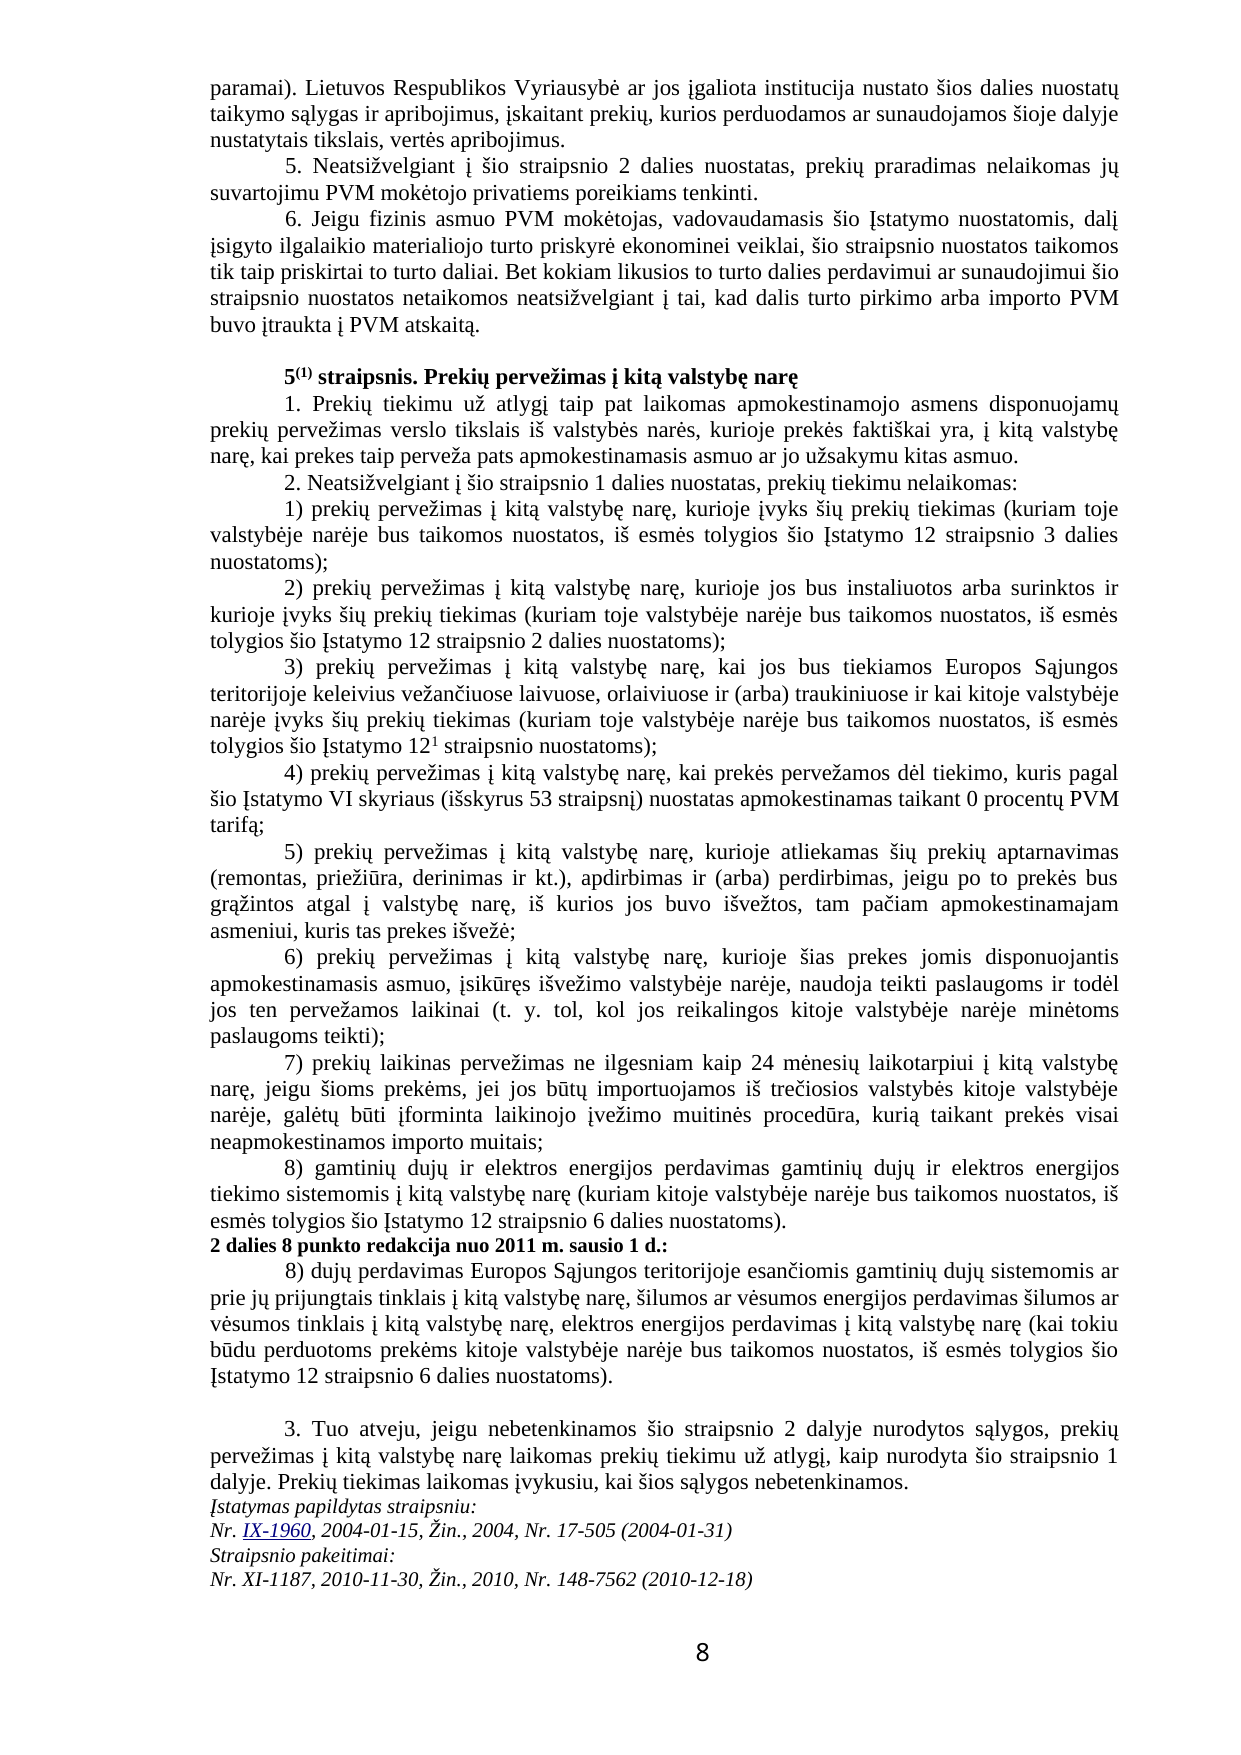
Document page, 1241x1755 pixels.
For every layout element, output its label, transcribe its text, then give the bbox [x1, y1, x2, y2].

text paramai). Lietuvos Respublikos Vyriausybė ar jos įgaliota institucija nustato šios dalies nuostatų taikymo sąlygas ir apribojimus, įskaitant prekių, kurios perduodamos ar sunaudojamos šioje dalyje nustatytais tikslais, vertės apribojimus. [210, 73, 1120, 153]
text 5(1) straipsnis. Prekių pervežimas į kitą valstybę narę [210, 363, 1120, 390]
text Nr. XI-1187, 2010-11-30, Žin., 2010, Nr. 148-7562 (2010-12-18) [210, 1567, 1120, 1591]
text 2) prekių pervežimas į kitą valstybę narę, kurioje jos bus instaliuotos arba surinktos ir kurioje įvyks šių prekių tiekimas (kuriam toje valstybėje narėje bus taikomos nuostatos, iš esmės tolygios šio Įstatymo 12 straipsnio 2 dalies nuostatoms); [210, 574, 1120, 653]
text 5. Neatsižvelgiant į šio straipsnio 2 dalies nuostatas, prekių praradimas nelaikomas jų suvartojimu PVM mokėtojo privatiems poreikiams tenkinti. [210, 153, 1120, 205]
text 2 dalies 8 punkto redakcija nuo 2011 m. sausio 1 d.: [210, 1233, 1120, 1257]
text Nr. IX-1960, 2004-01-15, Žin., 2004, Nr. 17-505 (2004-01-31) [210, 1518, 1120, 1542]
text 4) prekių pervežimas į kitą valstybę narę, kai prekės pervežamos dėl tiekimo, kuris pagal šio Įstatymo VI skyriaus (išskyrus 53 straipsnį) nuostatas apmokestinamas taikant 0 procentų PVM tarifą; [210, 759, 1120, 838]
text 5) prekių pervežimas į kitą valstybę narę, kurioje atliekamas šių prekių aptarnavimas (remontas, priežiūra, derinimas ir kt.), apdirbimas ir (arba) perdirbimas, jeigu po to prekės bus grąžintos atgal į valstybę narę, iš kurios jos buvo išvežtos, tam pačiam apmokestinamajam asmeniui, kuris tas prekes išvežė; [210, 838, 1120, 943]
text 1. Prekių tiekimu už atlygį taip pat laikomas apmokestinamojo asmens disponuojamų prekių pervežimas verslo tikslais iš valstybės narės, kurioje prekės faktiškai yra, į kitą valstybę narę, kai prekes taip perveža pats apmokestinamasis asmuo ar jo užsakymu kitas asmuo. [210, 390, 1120, 469]
text 6) prekių pervežimas į kitą valstybę narę, kurioje šias prekes jomis disponuojantis apmokestinamasis asmuo, įsikūręs išvežimo valstybėje narėje, naudoja teikti paslaugoms ir todėl jos ten pervežamos laikinai (t. y. tol, kol jos reikalingos kitoje valstybėje narėje minėtoms paslaugoms teikti); [210, 943, 1120, 1049]
text 8) gamtinių dujų ir elektros energijos perdavimas gamtinių dujų ir elektros energijos tiekimo sistemomis į kitą valstybę narę (kuriam kitoje valstybėje narėje bus taikomos nuostatos, iš esmės tolygios šio Įstatymo 12 straipsnio 6 dalies nuostatoms). [210, 1154, 1120, 1233]
text 2. Neatsižvelgiant į šio straipsnio 1 dalies nuostatas, prekių tiekimu nelaikomas: [210, 469, 1120, 495]
text Įstatymas papildytas straipsniu: [210, 1494, 1120, 1518]
text 1) prekių pervežimas į kitą valstybę narę, kurioje įvyks šių prekių tiekimas (kuriam toje valstybėje narėje bus taikomos nuostatos, iš esmės tolygios šio Įstatymo 12 straipsnio 3 dalies nuostatoms); [210, 495, 1120, 574]
text 6. Jeigu fizinis asmuo PVM mokėtojas, vadovaudamasis šio Įstatymo nuostatomis, dalį įsigyto ilgalaikio materialiojo turto priskyrė ekonominei veiklai, šio straipsnio nuostatos taikomos tik taip priskirtai to turto daliai. Bet kokiam likusios to turto dalies perdavimui ar sunaudojimui šio straipsnio nuostatos netaikomos neatsižvelgiant į tai, kad dalis turto pirkimo arba importo PVM buvo įtraukta į PVM atskaitą. [210, 205, 1120, 337]
text 3. Tuo atveju, jeigu nebetenkinamos šio straipsnio 2 dalyje nurodytos sąlygos, prekių pervežimas į kitą valstybę narę laikomas prekių tiekimu už atlygį, kaip nurodyta šio straipsnio 1 dalyje. Prekių tiekimas laikomas įvykusiu, kai šios sąlygos nebetenkinamos. [210, 1415, 1120, 1494]
text 8) dujų perdavimas Europos Sąjungos teritorijoje esančiomis gamtinių dujų sistemomis ar prie jų prijungtais tinklais į kitą valstybę narę, šilumos ar vėsumos energijos perdavimas šilumos ar vėsumos tinklais į kitą valstybę narę, elektros energijos perdavimas į kitą valstybę narę (kai tokiu būdu perduotoms prekėms kitoje valstybėje narėje bus taikomos nuostatos, iš esmės tolygios šio Įstatymo 12 straipsnio 6 dalies nuostatoms). [210, 1257, 1120, 1389]
text 3) prekių pervežimas į kitą valstybę narę, kai jos bus tiekiamos Europos Sąjungos teritorijoje keleivius vežančiuose laivuose, orlaiviuose ir (arba) traukiniuose ir kai kitoje valstybėje narėje įvyks šių prekių tiekimas (kuriam toje valstybėje narėje bus taikomos nuostatos, iš esmės tolygios šio Įstatymo 121 straipsnio nuostatoms); [210, 653, 1120, 759]
text 7) prekių laikinas pervežimas ne ilgesniam kaip 24 mėnesių laikotarpiui į kitą valstybę narę, jeigu šioms prekėms, jei jos būtų importuojamos iš trečiosios valstybės kitoje valstybėje narėje, galėtų būti įforminta laikinojo įvežimo muitinės procedūra, kurią taikant prekės visai neapmokestinamos importo muitais; [210, 1049, 1120, 1154]
text Straipsnio pakeitimai: [210, 1542, 1120, 1567]
